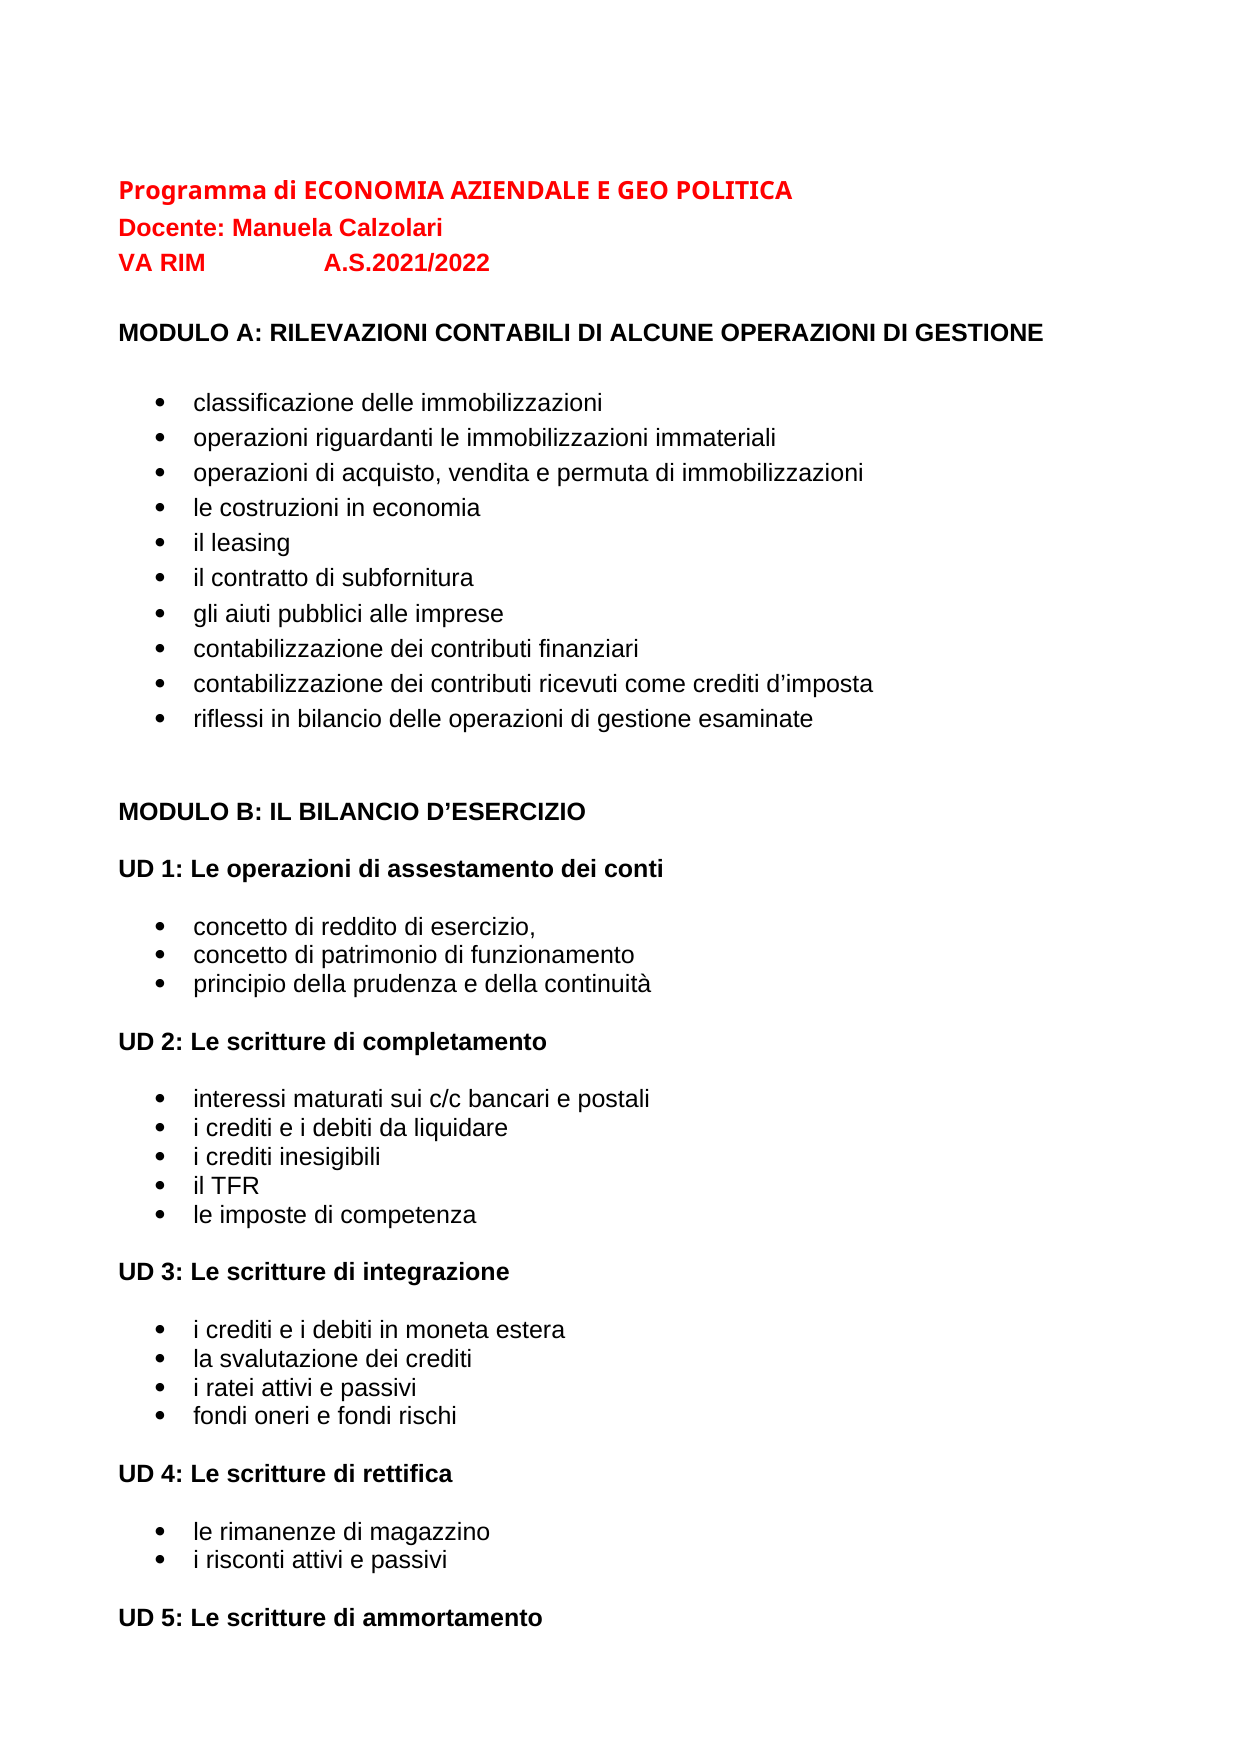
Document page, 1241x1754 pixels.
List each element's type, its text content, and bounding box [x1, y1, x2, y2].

list gli aiuti pubblici alle imprese [156, 598, 1122, 627]
list interessi maturati sui c/c bancari e postali [156, 1084, 1122, 1113]
text MODULO B: IL BILANCIO D’ESERCIZIO [118, 796, 1122, 825]
text MODULO A: RILEVAZIONI CONTABILI DI ALCUNE OPERAZIONI DI GESTIONE [118, 318, 1122, 347]
list il contratto di subfornitura [156, 563, 1122, 592]
list concetto di reddito di esercizio, [156, 911, 1122, 940]
list le costruzioni in economia [156, 493, 1122, 522]
text Docente: Manuela Calzolari [118, 213, 1122, 242]
list i crediti e i debiti in moneta estera [156, 1315, 1122, 1344]
list il TFR [156, 1171, 1122, 1200]
text VA RIM A.S.2021/2022 [118, 248, 1122, 277]
list operazioni riguardanti le immobilizzazioni immateriali [156, 423, 1122, 452]
text UD 3: Le scritture di integrazione [118, 1257, 1122, 1286]
list i crediti e i debiti da liquidare [156, 1113, 1122, 1142]
list fondi oneri e fondi rischi [156, 1401, 1122, 1430]
list le rimanenze di magazzino [156, 1516, 1122, 1545]
text UD 2: Le scritture di completamento [118, 1027, 1122, 1056]
list i ratei attivi e passivi [156, 1372, 1122, 1401]
subtitle Programma di ECONOMIA AZIENDALE E GEO POLITICA [118, 173, 1122, 207]
text UD 1: Le operazioni di assestamento dei conti [118, 854, 1122, 883]
list la svalutazione dei crediti [156, 1344, 1122, 1372]
list contabilizzazione dei contributi ricevuti come crediti d’imposta [156, 669, 1122, 698]
list contabilizzazione dei contributi finanziari [156, 634, 1122, 662]
list principio della prudenza e della continuità [156, 969, 1122, 998]
list concetto di patrimonio di funzionamento [156, 940, 1122, 969]
list riflessi in bilancio delle operazioni di gestione esaminate [156, 704, 1122, 733]
text UD 4: Le scritture di rettifica [118, 1459, 1122, 1488]
list operazioni di acquisto, vendita e permuta di immobilizzazioni [156, 458, 1122, 487]
list classificazione delle immobilizzazioni [156, 388, 1122, 417]
list i risconti attivi e passivi [156, 1545, 1122, 1574]
text UD 5: Le scritture di ammortamento [118, 1603, 1122, 1632]
list il leasing [156, 528, 1122, 557]
list i crediti inesigibili [156, 1142, 1122, 1171]
list le imposte di competenza [156, 1200, 1122, 1228]
